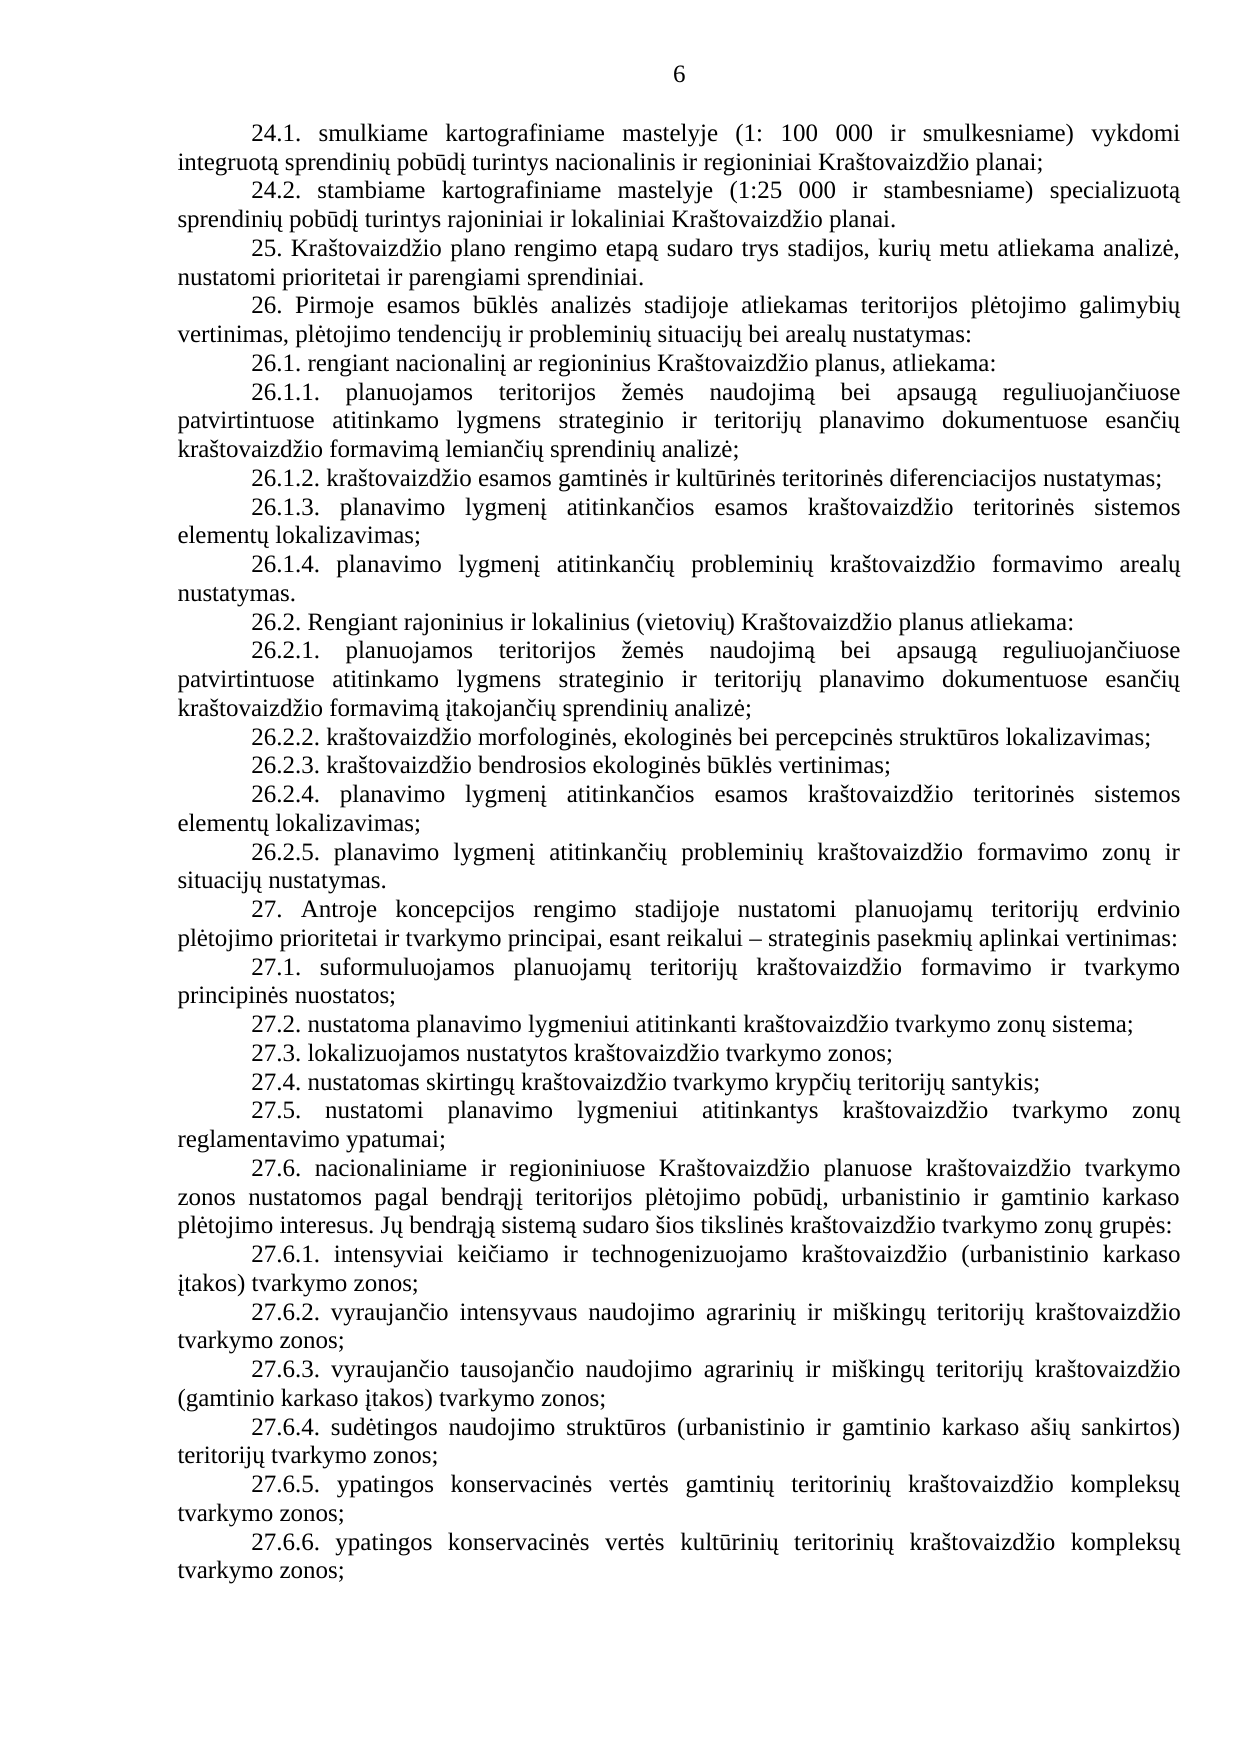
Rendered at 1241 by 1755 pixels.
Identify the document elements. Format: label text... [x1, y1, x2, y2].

text 27.6.1. intensyviai keičiamo ir technogenizuojamo kraštovaizdžio (urbanistinio karkaso įtakos) tvarkymo zonos; [177, 1239, 1181, 1297]
text 27.6.4. sudėtingos naudojimo struktūros (urbanistinio ir gamtinio karkaso ašių sankirtos) teritorijų tvarkymo zonos; [177, 1412, 1181, 1469]
text 26.2.3. kraštovaizdžio bendrosios ekologinės būklės vertinimas; [177, 751, 1181, 779]
text 26.1. rengiant nacionalinį ar regioninius Kraštovaizdžio planus, atliekama: [177, 348, 1181, 377]
text 26.2.2. kraštovaizdžio morfologinės, ekologinės bei percepcinės struktūros lokalizavimas; [177, 722, 1181, 751]
text 27.6. nacionaliniame ir regioniniuose Kraštovaizdžio planuose kraštovaizdžio tvarkymo zonos nustatomos pagal bendrąjį teritorijos plėtojimo pobūdį, urbanistinio ir gamtinio karkaso plėtojimo interesus. Jų bendrąją sistemą sudaro šios tikslinės kraštovaizdžio tvarkymo zonų grupės: [177, 1153, 1181, 1239]
text 26.2.4. planavimo lygmenį atitinkančios esamos kraštovaizdžio teritorinės sistemos elementų lokalizavimas; [177, 779, 1181, 837]
text 27.6.6. ypatingos konservacinės vertės kultūrinių teritorinių kraštovaizdžio kompleksų tvarkymo zonos; [177, 1527, 1181, 1584]
text 26. Pirmoje esamos būklės analizės stadijoje atliekamas teritorijos plėtojimo galimybių vertinimas, plėtojimo tendencijų ir probleminių situacijų bei arealų nustatymas: [177, 291, 1181, 348]
text 27.1. suformuluojamos planuojamų teritorijų kraštovaizdžio formavimo ir tvarkymo principinės nuostatos; [177, 952, 1181, 1009]
text 27.3. lokalizuojamos nustatytos kraštovaizdžio tvarkymo zonos; [177, 1038, 1181, 1067]
text 27.5. nustatomi planavimo lygmeniui atitinkantys kraštovaizdžio tvarkymo zonų reglamentavimo ypatumai; [177, 1096, 1181, 1153]
text 26.1.2. kraštovaizdžio esamos gamtinės ir kultūrinės teritorinės diferenciacijos nustatymas; [177, 463, 1181, 492]
text 25. Kraštovaizdžio plano rengimo etapą sudaro trys stadijos, kurių metu atliekama analizė, nustatomi prioritetai ir parengiami sprendiniai. [177, 233, 1181, 291]
text 26.2.1. planuojamos teritorijos žemės naudojimą bei apsaugą reguliuojančiuose patvirtintuose atitinkamo lygmens strateginio ir teritorijų planavimo dokumentuose esančių kraštovaizdžio formavimą įtakojančių sprendinių analizė; [177, 636, 1181, 722]
text 26.1.4. planavimo lygmenį atitinkančių probleminių kraštovaizdžio formavimo arealų nustatymas. [177, 549, 1181, 607]
text 24.1. smulkiame kartografiniame mastelyje (1: 100 000 ir smulkesniame) vykdomi integruotą sprendinių pobūdį turintys nacionalinis ir regioniniai Kraštovaizdžio planai; [177, 118, 1181, 176]
text 27. Antroje koncepcijos rengimo stadijoje nustatomi planuojamų teritorijų erdvinio plėtojimo prioritetai ir tvarkymo principai, esant reikalui – strateginis pasekmių aplinkai vertinimas: [177, 894, 1181, 952]
text 26.1.3. planavimo lygmenį atitinkančios esamos kraštovaizdžio teritorinės sistemos elementų lokalizavimas; [177, 492, 1181, 549]
text 27.6.2. vyraujančio intensyvaus naudojimo agrarinių ir miškingų teritorijų kraštovaizdžio tvarkymo zonos; [177, 1297, 1181, 1354]
text 26.1.1. planuojamos teritorijos žemės naudojimą bei apsaugą reguliuojančiuose patvirtintuose atitinkamo lygmens strateginio ir teritorijų planavimo dokumentuose esančių kraštovaizdžio formavimą lemiančių sprendinių analizė; [177, 377, 1181, 463]
text 26.2. Rengiant rajoninius ir lokalinius (vietovių) Kraštovaizdžio planus atliekama: [177, 607, 1181, 636]
text 27.2. nustatoma planavimo lygmeniui atitinkanti kraštovaizdžio tvarkymo zonų sistema; [177, 1009, 1181, 1038]
text 27.6.3. vyraujančio tausojančio naudojimo agrarinių ir miškingų teritorijų kraštovaizdžio (gamtinio karkaso įtakos) tvarkymo zonos; [177, 1354, 1181, 1412]
text 26.2.5. planavimo lygmenį atitinkančių probleminių kraštovaizdžio formavimo zonų ir situacijų nustatymas. [177, 837, 1181, 894]
text 24.2. stambiame kartografiniame mastelyje (1:25 000 ir stambesniame) specializuotą sprendinių pobūdį turintys rajoniniai ir lokaliniai Kraštovaizdžio planai. [177, 176, 1181, 233]
text 27.6.5. ypatingos konservacinės vertės gamtinių teritorinių kraštovaizdžio kompleksų tvarkymo zonos; [177, 1469, 1181, 1527]
text 27.4. nustatomas skirtingų kraštovaizdžio tvarkymo krypčių teritorijų santykis; [177, 1067, 1181, 1096]
